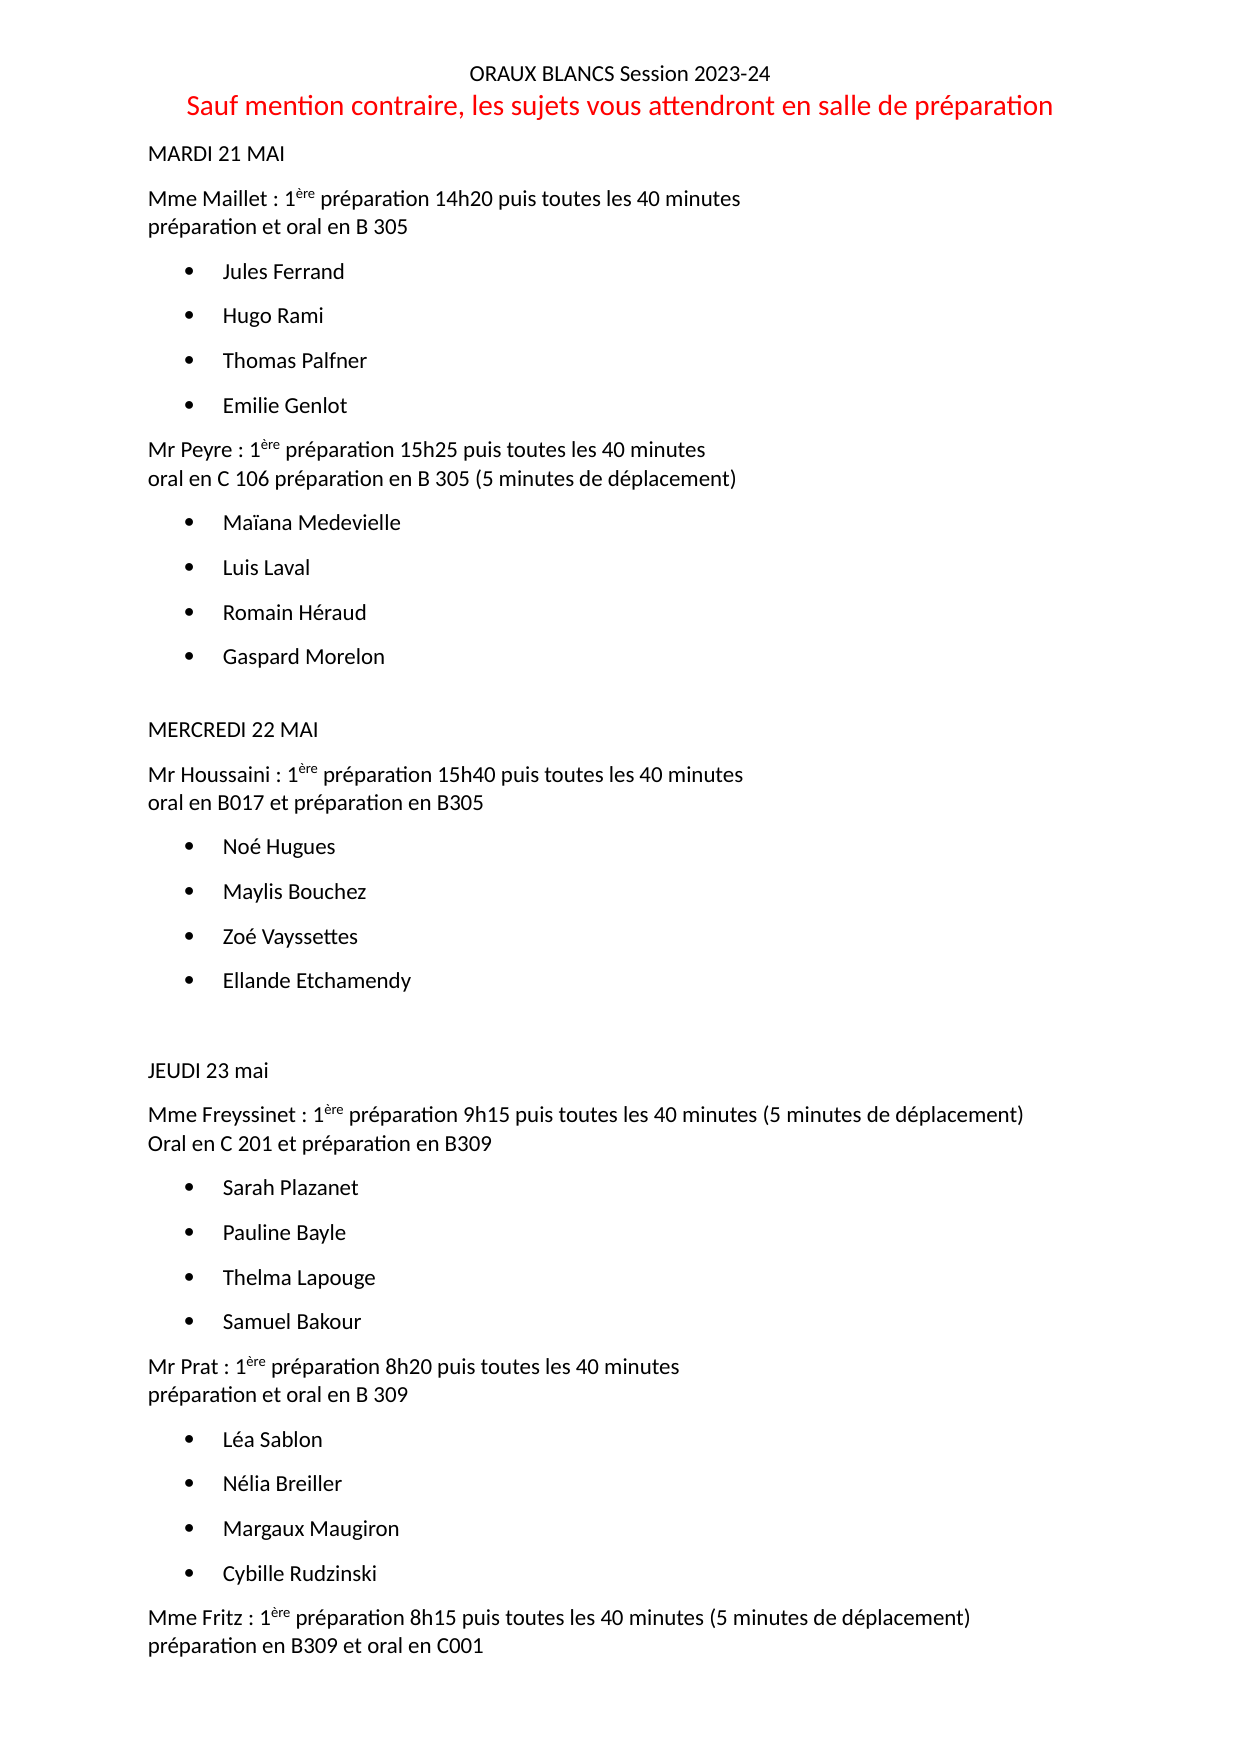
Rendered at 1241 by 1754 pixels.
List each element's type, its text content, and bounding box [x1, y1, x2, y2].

text Mme Freyssinet : 1ère préparation 9h15 puis toutes les 40 minutes (5 minutes de déplacement) Oral en C 201 et préparation en B309 [148, 1101, 1093, 1157]
text Mme Maillet : 1ère préparation 14h20 puis toutes les 40 minutes préparation et oral en B 305 [148, 184, 1093, 240]
text Mme Fritz : 1ère préparation 8h15 puis toutes les 40 minutes (5 minutes de déplacement) préparation en B309 et oral en C001 [148, 1603, 1093, 1659]
list Thelma Lapouge [185, 1263, 1093, 1291]
list Noé Hugues [185, 832, 1093, 861]
list Maylis Bouchez [185, 877, 1093, 905]
list Jules Ferrand [185, 257, 1093, 285]
list Maïana Medevielle [185, 508, 1093, 536]
list Romain Héraud [185, 598, 1093, 626]
text Mr Peyre : 1ère préparation 15h25 puis toutes les 40 minutes oral en C 106 préparation en B 305 (5 minutes de déplacement) [148, 436, 1093, 492]
list Emilie Genlot [185, 391, 1093, 419]
list Nélia Breiller [185, 1469, 1093, 1497]
text Mr Houssaini : 1ère préparation 15h40 puis toutes les 40 minutes oral en B017 et préparation en B305 [148, 760, 1093, 816]
list Thomas Palfner [185, 346, 1093, 374]
list Ellande Etchamendy [185, 967, 1093, 994]
list Samuel Bakour [185, 1307, 1093, 1335]
text MERCREDI 22 MAI [148, 715, 1093, 743]
text ORAUX BLANCS Session 2023-24 Sauf mention contraire, les sujets vous attendront en salle de préparation [148, 59, 1093, 123]
list Margaux Maugiron [185, 1514, 1093, 1542]
list Gaspard Morelon [185, 642, 1093, 698]
list Cybille Rudzinski [185, 1559, 1093, 1587]
list Zoé Vayssettes [185, 922, 1093, 950]
text MARDI 21 MAI [148, 139, 1093, 167]
list Sarah Plazanet [185, 1173, 1093, 1201]
list Luis Laval [185, 553, 1093, 581]
text JEUDI 23 mai [148, 1056, 1093, 1084]
list Léa Sablon [185, 1425, 1093, 1453]
text Mr Prat : 1ère préparation 8h20 puis toutes les 40 minutes préparation et oral en B 309 [148, 1352, 1093, 1408]
list Pauline Bayle [185, 1218, 1093, 1246]
list Hugo Rami [185, 302, 1093, 329]
